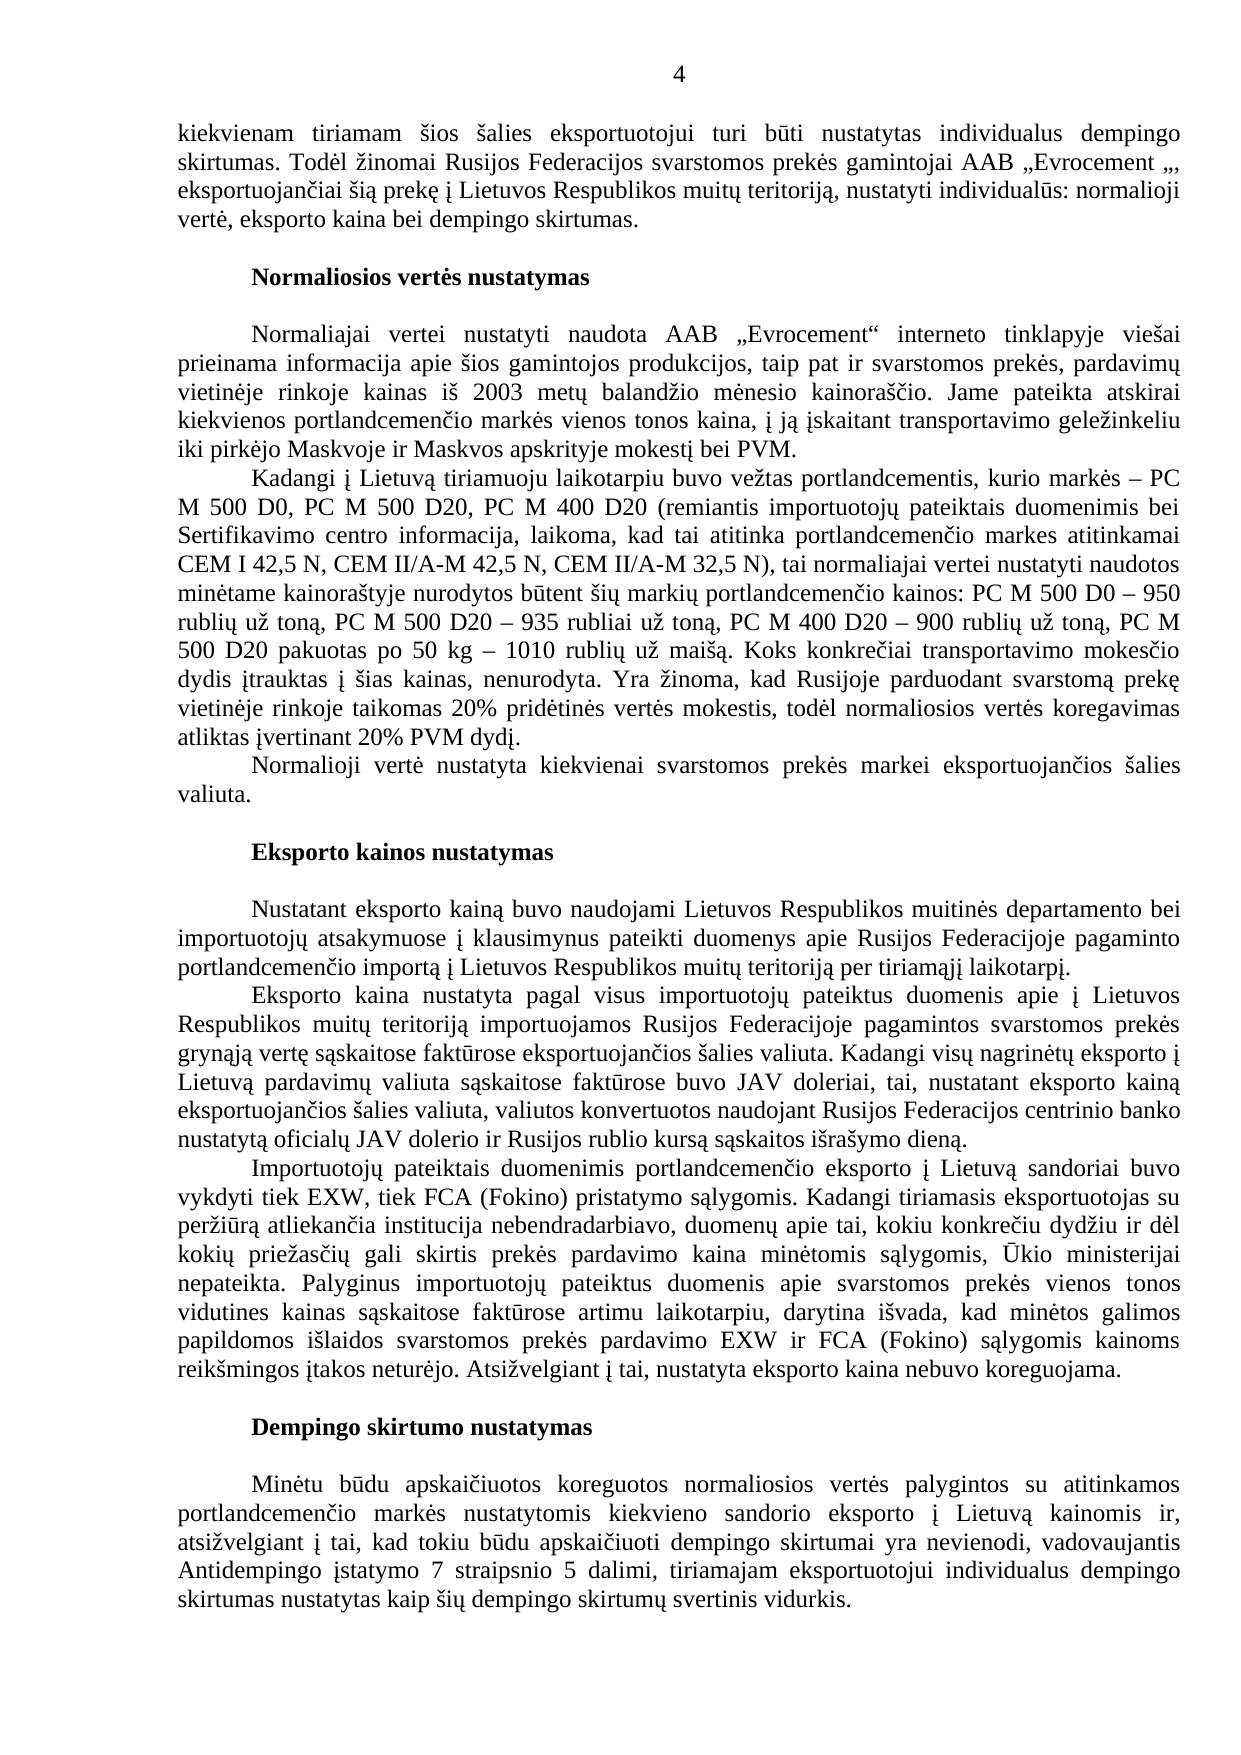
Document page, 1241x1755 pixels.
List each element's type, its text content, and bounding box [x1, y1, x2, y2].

text Nustatant eksporto kainą buvo naudojami Lietuvos Respublikos muitinės departamento bei importuotojų atsakymuose į klausimynus pateikti duomenys apie Rusijos Federacijoje pagaminto portlandcemenčio importą į Lietuvos Respublikos muitų teritoriją per tiriamąjį laikotarpį. [177, 894, 1181, 981]
text kiekvienam tiriamam šios šalies eksportuotojui turi būti nustatytas individualus dempingo skirtumas. Todėl žinomai Rusijos Federacijos svarstomos prekės gamintojai AAB „Evrocement „, eksportuojančiai šią prekę į Lietuvos Respublikos muitų teritoriją, nustatyti individualūs: normalioji vertė, eksporto kaina bei dempingo skirtumas. [177, 118, 1181, 233]
text Dempingo skirtumo nustatymas [177, 1412, 1181, 1441]
text Eksporto kaina nustatyta pagal visus importuotojų pateiktus duomenis apie į Lietuvos Respublikos muitų teritoriją importuojamos Rusijos Federacijoje pagamintos svarstomos prekės grynąją vertę sąskaitose faktūrose eksportuojančios šalies valiuta. Kadangi visų nagrinėtų eksporto į Lietuvą pardavimų valiuta sąskaitose faktūrose buvo JAV doleriai, tai, nustatant eksporto kainą eksportuojančios šalies valiuta, valiutos konvertuotos naudojant Rusijos Federacijos centrinio banko nustatytą oficialų JAV dolerio ir Rusijos rublio kursą sąskaitos išrašymo dieną. [177, 981, 1181, 1153]
text Minėtu būdu apskaičiuotos koreguotos normaliosios vertės palygintos su atitinkamos portlandcemenčio markės nustatytomis kiekvieno sandorio eksporto į Lietuvą kainomis ir, atsižvelgiant į tai, kad tokiu būdu apskaičiuoti dempingo skirtumai yra nevienodi, vadovaujantis Antidempingo įstatymo 7 straipsnio 5 dalimi, tiriamajam eksportuotojui individualus dempingo skirtumas nustatytas kaip šių dempingo skirtumų svertinis vidurkis. [177, 1469, 1181, 1613]
text Normaliajai vertei nustatyti naudota AAB „Evrocement“ interneto tinklapyje viešai prieinama informacija apie šios gamintojos produkcijos, taip pat ir svarstomos prekės, pardavimų vietinėje rinkoje kainas iš 2003 metų balandžio mėnesio kainoraščio. Jame pateikta atskirai kiekvienos portlandcemenčio markės vienos tonos kaina, į ją įskaitant transportavimo geležinkeliu iki pirkėjo Maskvoje ir Maskvos apskrityje mokestį bei PVM. [177, 319, 1181, 463]
text Normalioji vertė nustatyta kiekvienai svarstomos prekės markei eksportuojančios šalies valiuta. [177, 751, 1181, 808]
text Normaliosios vertės nustatymas [177, 262, 1181, 291]
text Eksporto kainos nustatymas [177, 837, 1181, 866]
text Kadangi į Lietuvą tiriamuoju laikotarpiu buvo vežtas portlandcementis, kurio markės – PC M 500 D0, PC M 500 D20, PC M 400 D20 (remiantis importuotojų pateiktais duomenimis bei Sertifikavimo centro informacija, laikoma, kad tai atitinka portlandcemenčio markes atitinkamai CEM I 42,5 N, CEM II/A-M 42,5 N, CEM II/A-M 32,5 N), tai normaliajai vertei nustatyti naudotos minėtame kainoraštyje nurodytos būtent šių markių portlandcemenčio kainos: PC M 500 D0 – 950 rublių už toną, PC M 500 D20 – 935 rubliai už toną, PC M 400 D20 – 900 rublių už toną, PC M 500 D20 pakuotas po 50 kg – 1010 rublių už maišą. Koks konkrečiai transportavimo mokesčio dydis įtrauktas į šias kainas, nenurodyta. Yra žinoma, kad Rusijoje parduodant svarstomą prekę vietinėje rinkoje taikomas 20% pridėtinės vertės mokestis, todėl normaliosios vertės koregavimas atliktas įvertinant 20% PVM dydį. [177, 463, 1181, 751]
text Importuotojų pateiktais duomenimis portlandcemenčio eksporto į Lietuvą sandoriai buvo vykdyti tiek EXW, tiek FCA (Fokino) pristatymo sąlygomis. Kadangi tiriamasis eksportuotojas su peržiūrą atliekančia institucija nebendradarbiavo, duomenų apie tai, kokiu konkrečiu dydžiu ir dėl kokių priežasčių gali skirtis prekės pardavimo kaina minėtomis sąlygomis, Ūkio ministerijai nepateikta. Palyginus importuotojų pateiktus duomenis apie svarstomos prekės vienos tonos vidutines kainas sąskaitose faktūrose artimu laikotarpiu, darytina išvada, kad minėtos galimos papildomos išlaidos svarstomos prekės pardavimo EXW ir FCA (Fokino) sąlygomis kainoms reikšmingos įtakos neturėjo. Atsižvelgiant į tai, nustatyta eksporto kaina nebuvo koreguojama. [177, 1153, 1181, 1383]
